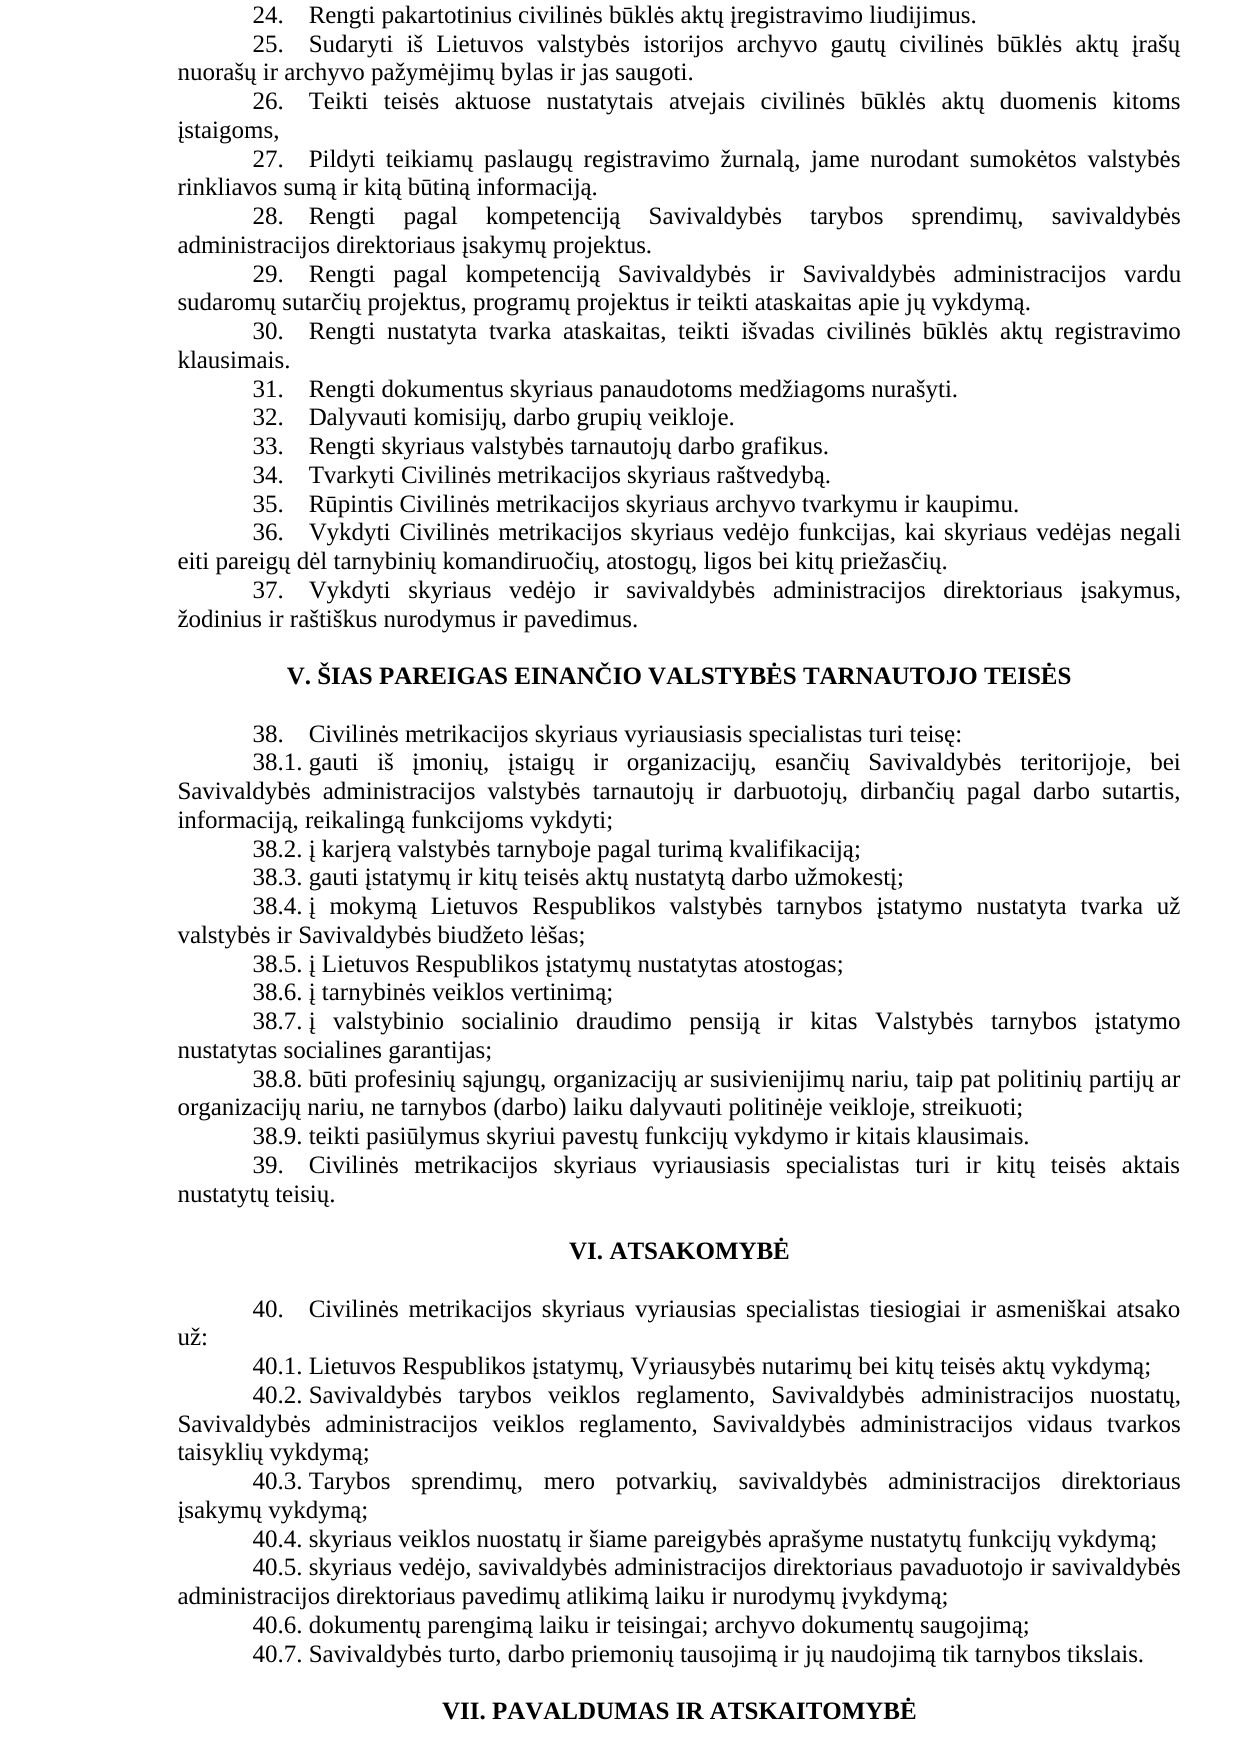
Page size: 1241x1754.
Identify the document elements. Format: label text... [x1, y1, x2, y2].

text 32. Dalyvauti komisijų, darbo grupių veikloje. [177, 402, 1181, 431]
text 38.5. į Lietuvos Respublikos įstatymų nustatytas atostogas; [177, 949, 1181, 977]
text 35. Rūpintis Civilinės metrikacijos skyriaus archyvo tvarkymu ir kaupimu. [177, 489, 1181, 517]
text 38.4. į mokymą Lietuvos Respublikos valstybės tarnybos įstatymo nustatyta tvarka už valstybės ir Savivaldybės biudžeto lėšas; [177, 891, 1181, 949]
text 38.1. gauti iš įmonių, įstaigų ir organizacijų, esančių Savivaldybės teritorijoje, bei Savivaldybės administracijos valstybės tarnautojų ir darbuotojų, dirbančių pagal darbo sutartis, informaciją, reikalingą funkcijoms vykdyti; [177, 747, 1181, 834]
text 40.2. Savivaldybės tarybos veiklos reglamento, Savivaldybės administracijos nuostatų, Savivaldybės administracijos veiklos reglamento, Savivaldybės administracijos vidaus tvarkos taisyklių vykdymą; [177, 1380, 1181, 1466]
text VII. PAVALDUMAS IR ATSKAITOMYBĖ [177, 1696, 1181, 1725]
text 40.6. dokumentų parengimą laiku ir teisingai; archyvo dokumentų saugojimą; [177, 1610, 1181, 1639]
text 38.2. į karjerą valstybės tarnyboje pagal turimą kvalifikaciją; [177, 834, 1181, 862]
text 39. Civilinės metrikacijos skyriaus vyriausiasis specialistas turi ir kitų teisės aktais nustatytų teisių. [177, 1150, 1181, 1207]
text 29. Rengti pagal kompetenciją Savivaldybės ir Savivaldybės administracijos vardu sudaromų sutarčių projektus, programų projektus ir teikti ataskaitas apie jų vykdymą. [177, 259, 1181, 316]
text 24. Rengti pakartotinius civilinės būklės aktų įregistravimo liudijimus. [177, 0, 1181, 29]
text 38.8. būti profesinių sąjungų, organizacijų ar susivienijimų nariu, taip pat politinių partijų ar organizacijų nariu, ne tarnybos (darbo) laiku dalyvauti politinėje veikloje, streikuoti; [177, 1064, 1181, 1121]
text 34. Tvarkyti Civilinės metrikacijos skyriaus raštvedybą. [177, 460, 1181, 489]
text 26. Teikti teisės aktuose nustatytais atvejais civilinės būklės aktų duomenis kitoms įstaigoms, [177, 86, 1181, 144]
text 40.3. Tarybos sprendimų, mero potvarkių, savivaldybės administracijos direktoriaus įsakymų vykdymą; [177, 1466, 1181, 1524]
text 28. Rengti pagal kompetenciją Savivaldybės tarybos sprendimų, savivaldybės administracijos direktoriaus įsakymų projektus. [177, 201, 1181, 259]
text 40. Civilinės metrikacijos skyriaus vyriausias specialistas tiesiogiai ir asmeniškai atsako už: [177, 1294, 1181, 1351]
text V. ŠIAS PAREIGAS EINANČIO VALSTYBĖS TARNAUTOJO TEISĖS [177, 661, 1181, 690]
text 38.9. teikti pasiūlymus skyriui pavestų funkcijų vykdymo ir kitais klausimais. [177, 1121, 1181, 1150]
text 30. Rengti nustatyta tvarka ataskaitas, teikti išvadas civilinės būklės aktų registravimo klausimais. [177, 316, 1181, 374]
text 40.5. skyriaus vedėjo, savivaldybės administracijos direktoriaus pavaduotojo ir savivaldybės administracijos direktoriaus pavedimų atlikimą laiku ir nurodymų įvykdymą; [177, 1552, 1181, 1610]
text 38.7. į valstybinio socialinio draudimo pensiją ir kitas Valstybės tarnybos įstatymo nustatytas socialines garantijas; [177, 1006, 1181, 1064]
text 31. Rengti dokumentus skyriaus panaudotoms medžiagoms nurašyti. [177, 374, 1181, 402]
text 25. Sudaryti iš Lietuvos valstybės istorijos archyvo gautų civilinės būklės aktų įrašų nuorašų ir archyvo pažymėjimų bylas ir jas saugoti. [177, 29, 1181, 86]
text 40.1. Lietuvos Respublikos įstatymų, Vyriausybės nutarimų bei kitų teisės aktų vykdymą; [177, 1351, 1181, 1380]
text 40.7. Savivaldybės turto, darbo priemonių tausojimą ir jų naudojimą tik tarnybos tikslais. [177, 1639, 1181, 1667]
text 38.6. į tarnybinės veiklos vertinimą; [177, 977, 1181, 1006]
text 40.4. skyriaus veiklos nuostatų ir šiame pareigybės aprašyme nustatytų funkcijų vykdymą; [177, 1524, 1181, 1552]
text 38.3. gauti įstatymų ir kitų teisės aktų nustatytą darbo užmokestį; [177, 862, 1181, 891]
text 33. Rengti skyriaus valstybės tarnautojų darbo grafikus. [177, 431, 1181, 460]
text 36. Vykdyti Civilinės metrikacijos skyriaus vedėjo funkcijas, kai skyriaus vedėjas negali eiti pareigų dėl tarnybinių komandiruočių, atostogų, ligos bei kitų priežasčių. [177, 517, 1181, 575]
text VI. ATSAKOMYBĖ [177, 1236, 1181, 1265]
text 37. Vykdyti skyriaus vedėjo ir savivaldybės administracijos direktoriaus įsakymus, žodinius ir raštiškus nurodymus ir pavedimus. [177, 575, 1181, 632]
text 38. Civilinės metrikacijos skyriaus vyriausiasis specialistas turi teisę: [177, 719, 1181, 747]
text 27. Pildyti teikiamų paslaugų registravimo žurnalą, jame nurodant sumokėtos valstybės rinkliavos sumą ir kitą būtiną informaciją. [177, 144, 1181, 201]
